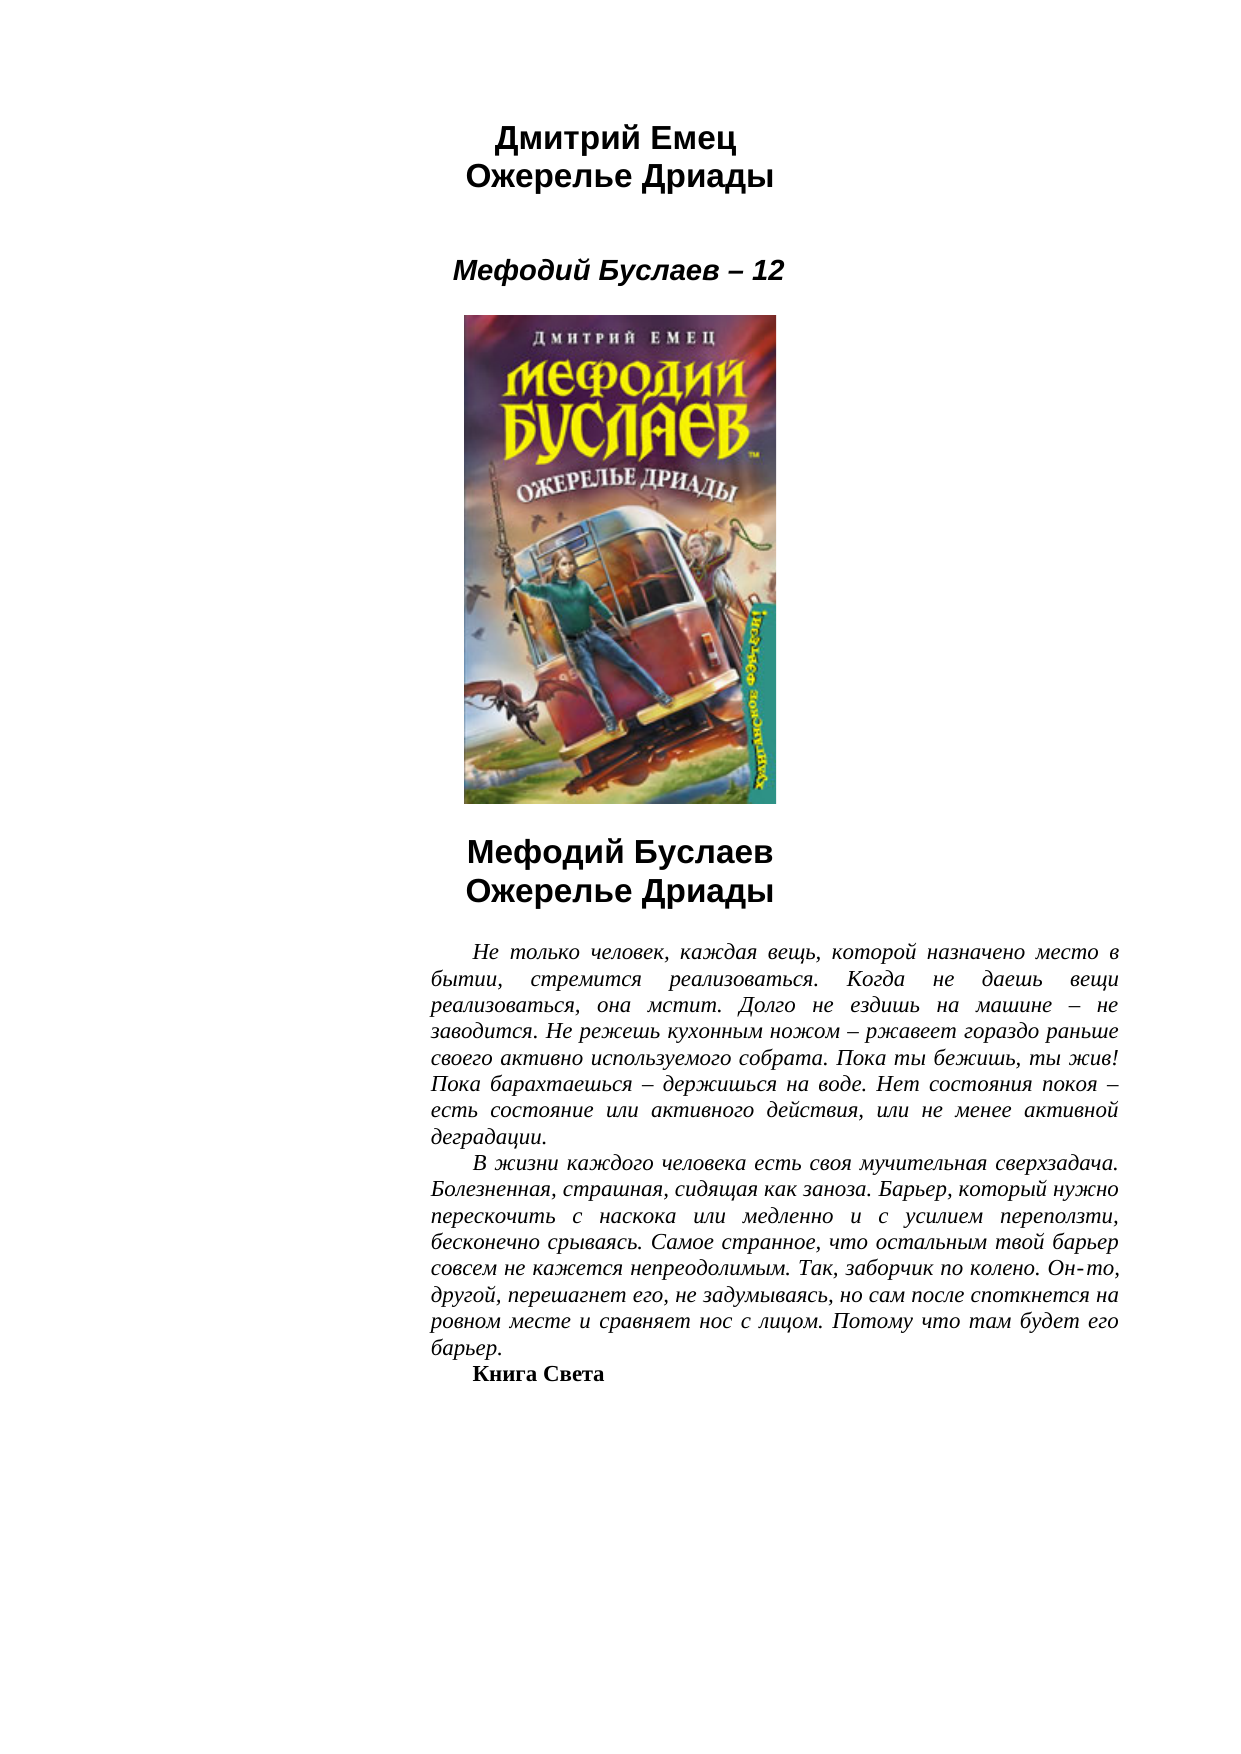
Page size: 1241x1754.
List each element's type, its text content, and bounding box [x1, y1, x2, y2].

subtitle Мефодий Буслаев [118, 833, 1122, 871]
subtitle Мефодий Буслаев – 12 [118, 252, 1122, 286]
subtitle Дмитрий Емец [118, 118, 1122, 157]
text Не только человек, каждая вещь, которой назначено место в бытии, стремится реализоваться. Когда не даешь вещи реализоваться, она мстит. Долго не ездишь на машине – не заводится. Не режешь кухонным ножом – ржавеет гораздо раньше своего активно используемого собрата. Пока ты бежишь, ты жив! Пока барахтаешься – держишься на воде. Нет состояния покоя – есть состояние или активного действия, или не менее активной деградации. [431, 938, 1122, 1149]
subtitle Ожерелье Дриады [118, 157, 1122, 195]
text В жизни каждого человека есть своя мучительная сверхзадача. Болезненная, страшная, сидящая как заноза. Барьер, который нужно перескочить с наскока или медленно и с усилием переползти, бесконечно срываясь. Самое странное, что остальным твой барьер совсем не кажется непреодолимым. Так, заборчик по колено. Он‑то, другой, перешагнет его, не задумываясь, но сам после споткнется на ровном месте и сравняет нос с лицом. Потому что там будет его барьер. [431, 1149, 1122, 1360]
text Книга Света [431, 1360, 1122, 1386]
subtitle Ожерелье Дриады [118, 871, 1122, 909]
